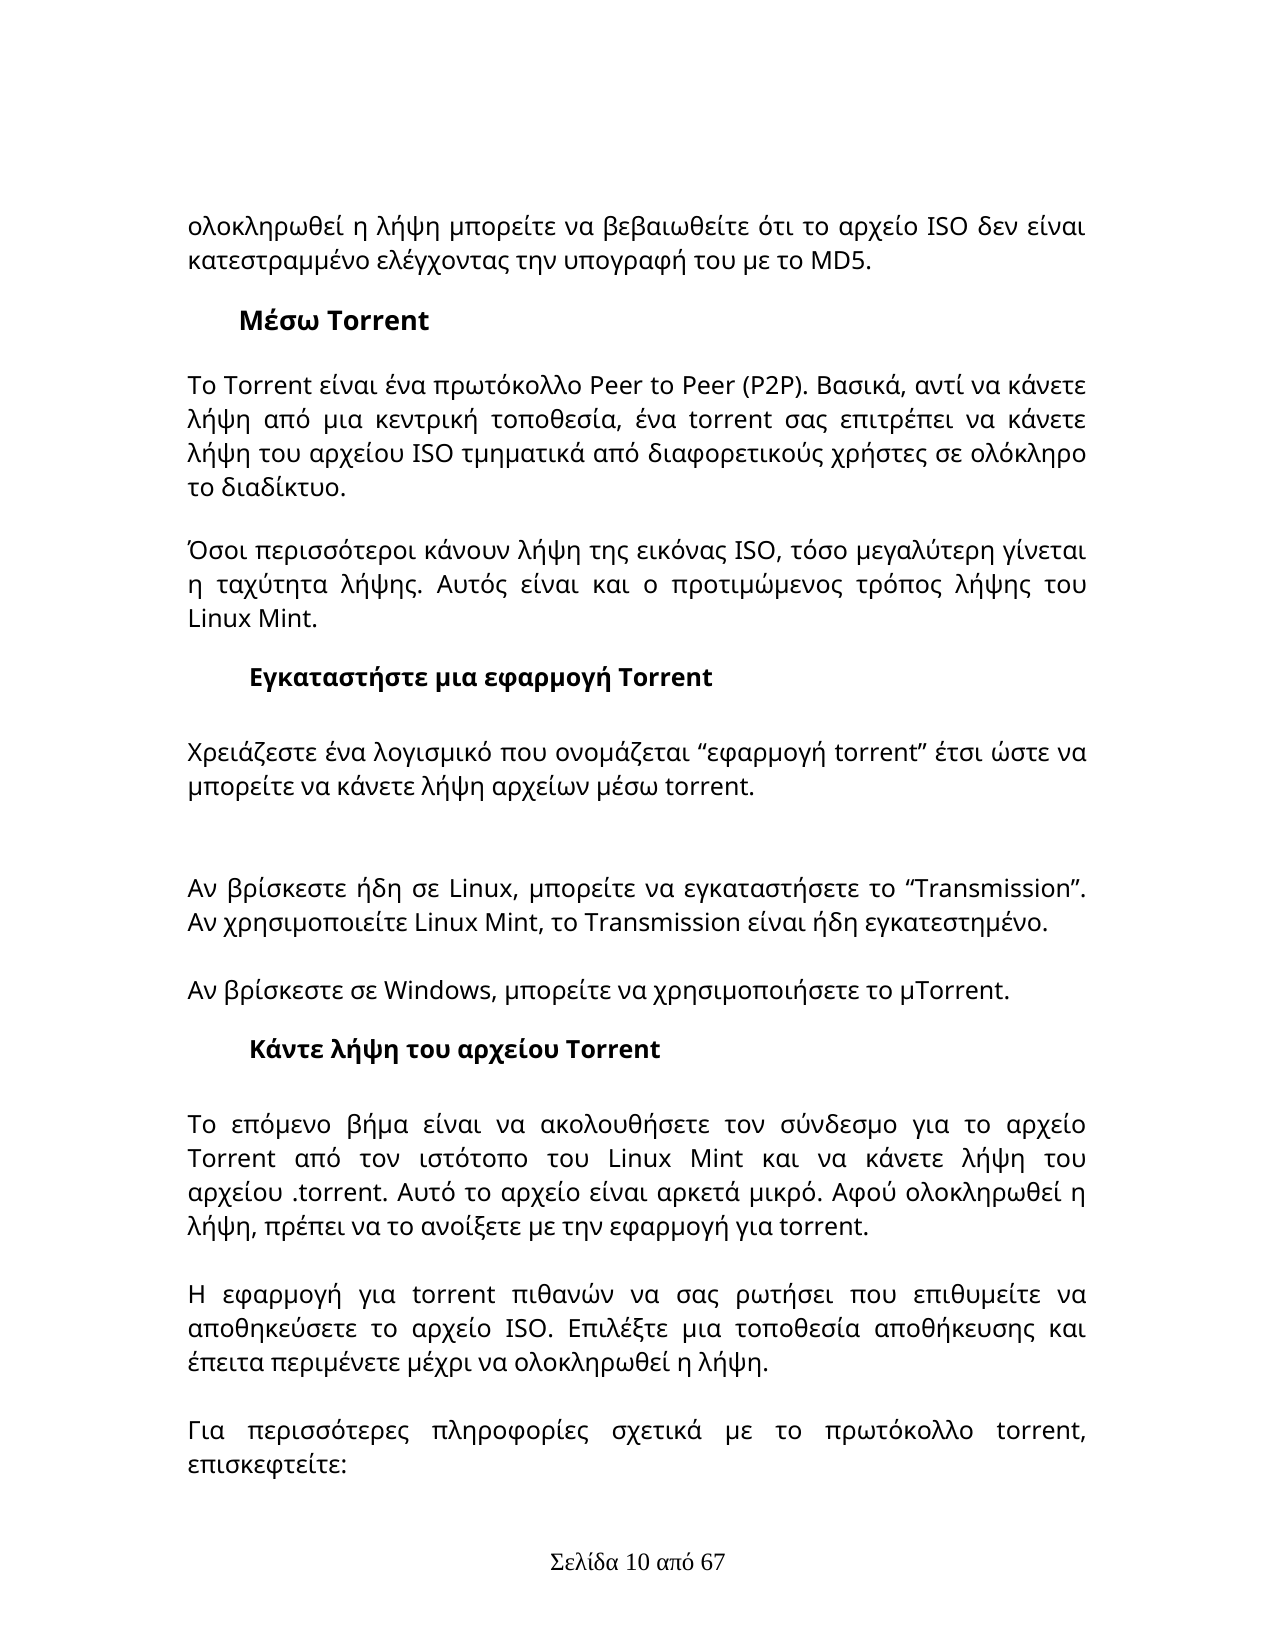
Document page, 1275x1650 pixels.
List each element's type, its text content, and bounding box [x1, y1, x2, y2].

subtitle Μέσω Torrent [187, 301, 1087, 338]
text Όσοι περισσότεροι κάνουν λήψη της εικόνας ISO, τόσο μεγαλύτερη γίνεται η ταχύτητα λήψης. Αυτός είναι και ο προτιμώμενος τρόπος λήψης του Linux Mint. [187, 533, 1087, 635]
subtitle Εγκαταστήστε μια εφαρμογή Torrent [187, 660, 1087, 694]
text Αν βρίσκεστε ήδη σε Linux, μπορείτε να εγκαταστήσετε το “Transmission”. Αν χρησιμοποιείτε Linux Mint, το Transmission είναι ήδη εγκατεστημένο. [187, 871, 1087, 939]
text Το Torrent είναι ένα πρωτόκολλο Peer to Peer (P2P). Βασικά, αντί να κάνετε λήψη από μια κεντρική τοποθεσία, ένα torrent σας επιτρέπει να κάνετε λήψη του αρχείου ISO τμηματικά από διαφορετικούς χρήστες σε ολόκληρο το διαδίκτυο. [187, 367, 1087, 504]
text Η εφαρμογή για torrent πιθανών να σας ρωτήσει που επιθυμείτε να αποθηκεύσετε το αρχείο ISO. Επιλέξτε μια τοποθεσία αποθήκευσης και έπειτα περιμένετε μέχρι να ολοκληρωθεί η λήψη. [187, 1277, 1087, 1379]
text Για περισσότερες πληροφορίες σχετικά με το πρωτόκολλο torrent, επισκεφτείτε: [187, 1413, 1087, 1481]
subtitle Κάντε λήψη του αρχείου Torrent [187, 1032, 1087, 1066]
text Το επόμενο βήμα είναι να ακολουθήσετε τον σύνδεσμο για το αρχείο Torrent από τον ιστότοπο του Linux Mint και να κάνετε λήψη του αρχείου .torrent. Αυτό το αρχείο είναι αρκετά μικρό. Αφού ολοκληρωθεί η λήψη, πρέπει να το ανοίξετε με την εφαρμογή για torrent. [187, 1106, 1087, 1242]
text Χρειάζεστε ένα λογισμικό που ονομάζεται “εφαρμογή torrent” έτσι ώστε να μπορείτε να κάνετε λήψη αρχείων μέσω torrent. [187, 734, 1087, 802]
text ολοκληρωθεί η λήψη μπορείτε να βεβαιωθείτε ότι το αρχείο ISO δεν είναι κατεστραμμένο ελέγχοντας την υπογραφή του με το MD5. [187, 208, 1087, 276]
text Αν βρίσκεστε σε Windows, μπορείτε να χρησιμοποιήσετε το μTorrent. [187, 973, 1087, 1007]
